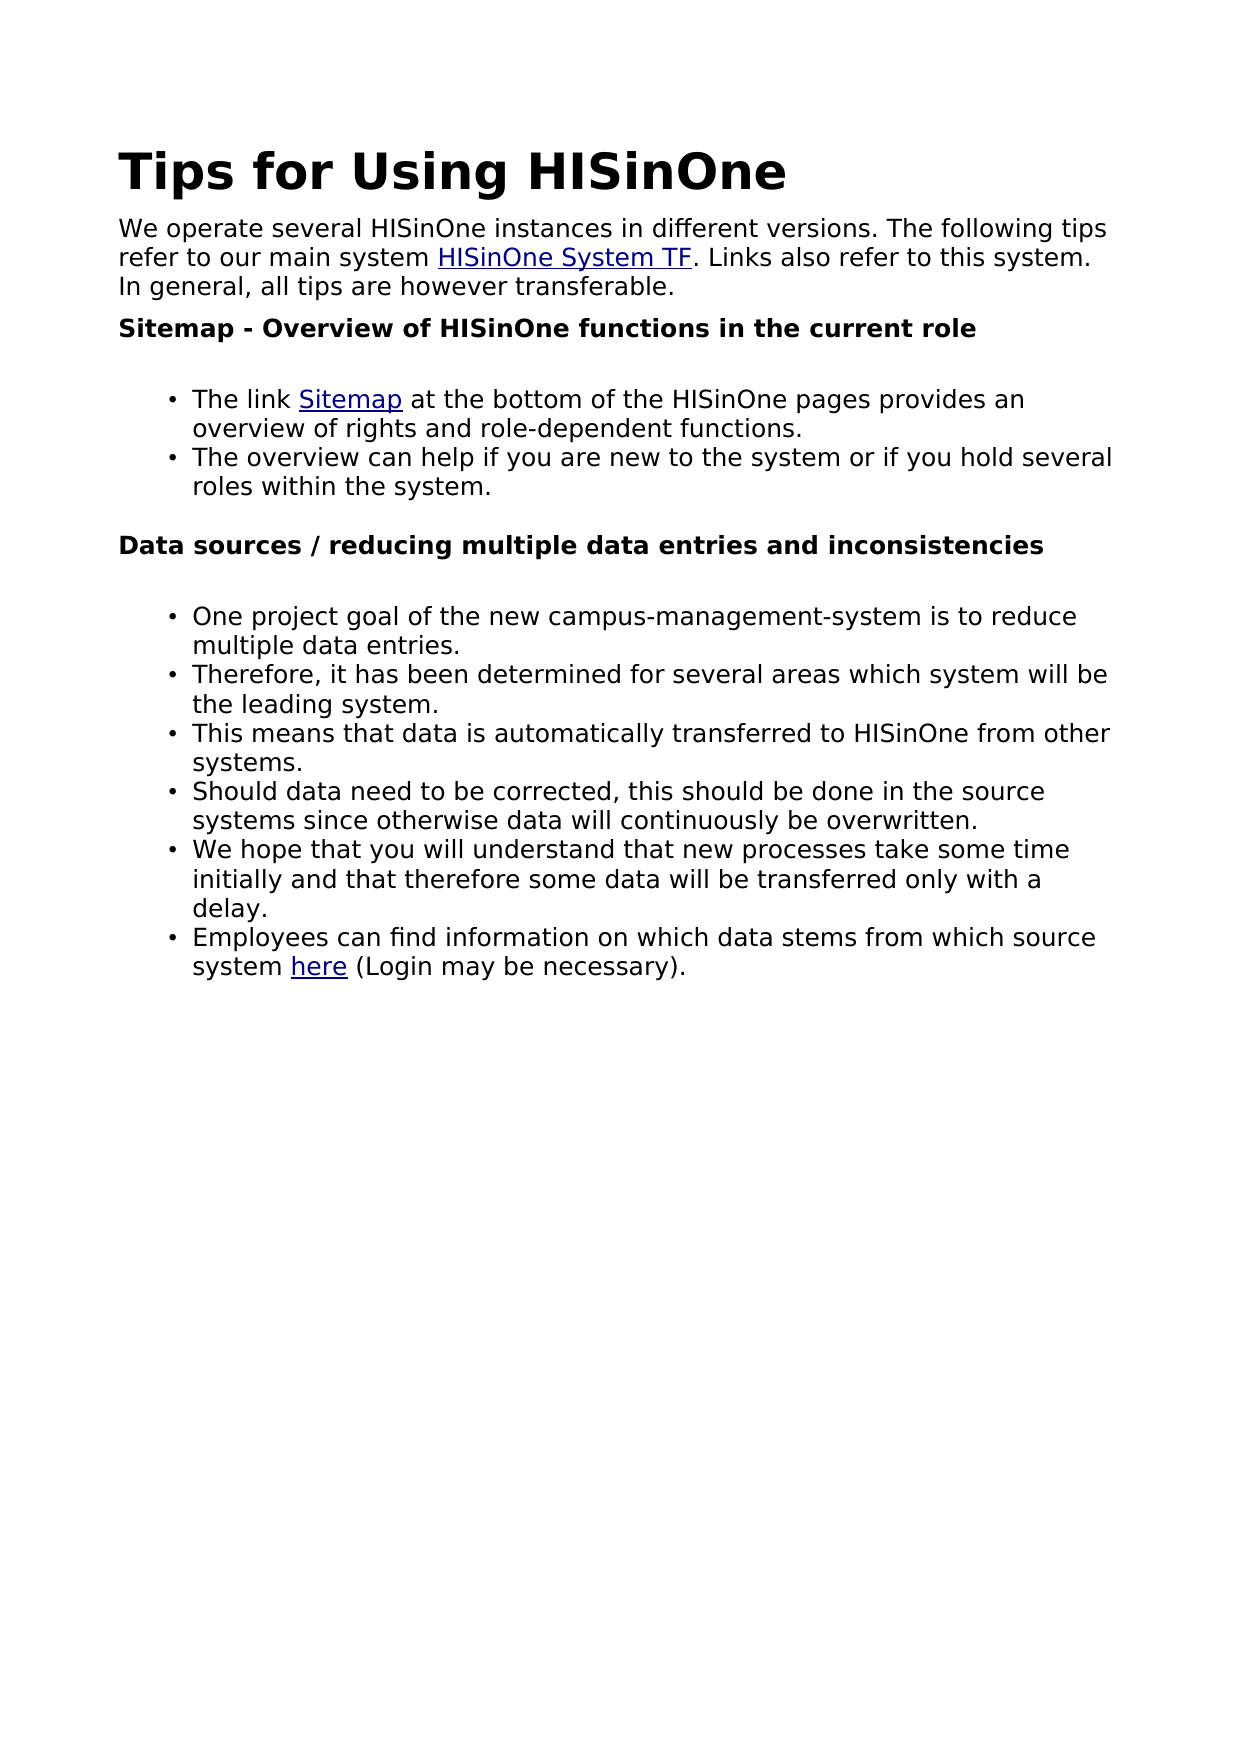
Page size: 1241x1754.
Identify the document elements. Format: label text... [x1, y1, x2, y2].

list Should data need to be corrected, this should be done in the source systems since otherwise data will continuously be overwritten. [177, 777, 1122, 836]
text We operate several HISinOne instances in different versions. The following tips refer to our main system HISinOne System TF. Links also refer to this system. In general, all tips are however transferable. [118, 214, 1122, 301]
list One project goal of the new campus-management-system is to reduce multiple data entries. [177, 602, 1122, 661]
list We hope that you will understand that new processes take some time initially and that therefore some data will be transferred only with a delay. [177, 836, 1122, 923]
list Employees can find information on which data stems from which source system here (Login may be necessary). [177, 923, 1122, 981]
text Sitemap - Overview of HISinOne functions in the current role [118, 314, 1122, 343]
subtitle Tips for Using HISinOne [118, 143, 1122, 201]
text Data sources / reducing multiple data entries and inconsistencies [118, 531, 1122, 560]
list The overview can help if you are new to the system or if you hold several roles within the system. [177, 443, 1122, 502]
list This means that data is automatically transferred to HISinOne from other systems. [177, 719, 1122, 777]
list Therefore, it has been determined for several areas which system will be the leading system. [177, 661, 1122, 719]
list The link Sitemap at the bottom of the HISinOne pages provides an overview of rights and role-dependent functions. [177, 385, 1122, 443]
